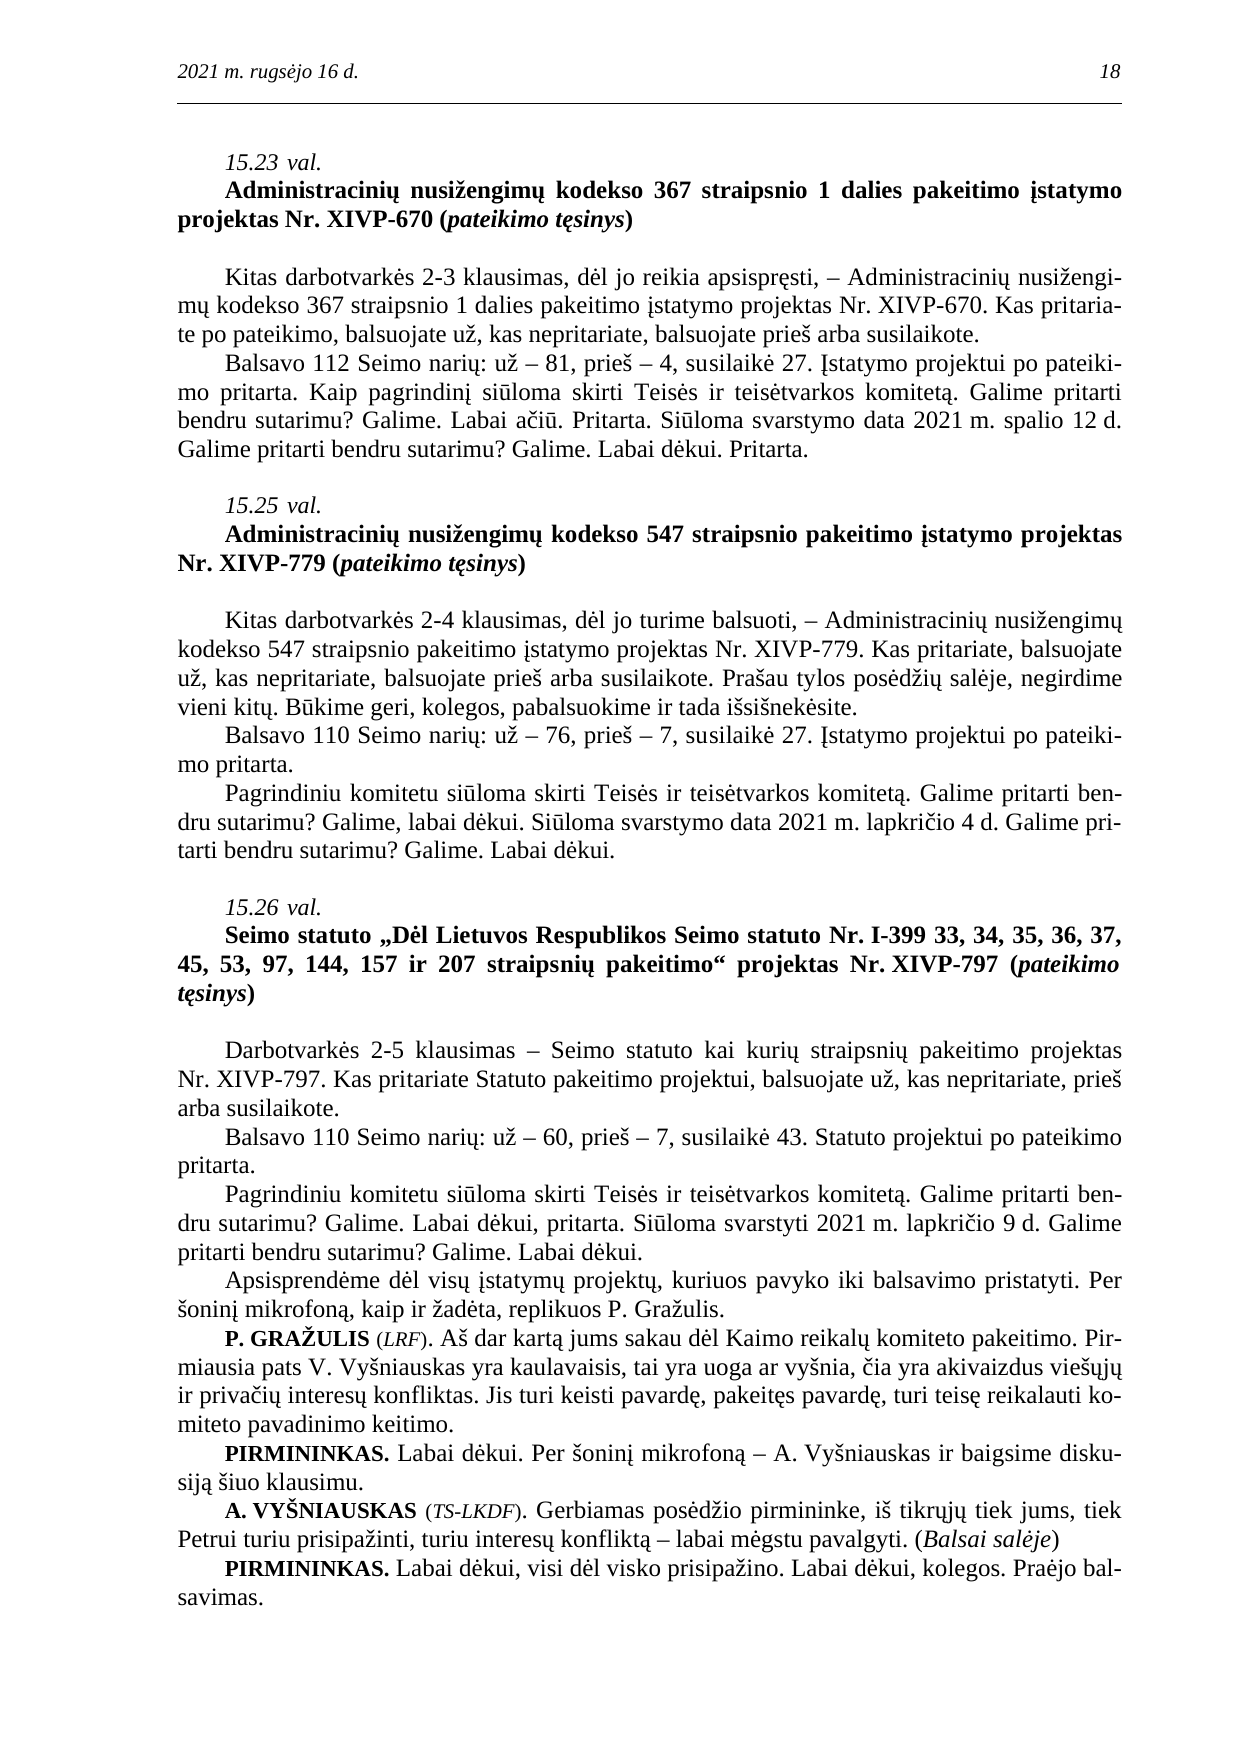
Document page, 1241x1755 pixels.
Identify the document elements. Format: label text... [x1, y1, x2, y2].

text P. GRAŽULIS (LRF). Aš dar kar­tą jums sa­kau dėl Kai­mo rei­ka­lų ko­mi­te­to pa­kei­ti­mo. Pir­miau­sia pats V. Vyš­niaus­kas yra kau­la­vai­sis, tai yra uo­ga ar vyš­nia, čia yra aki­vaiz­dus vie­šų­jų ir pri­va­čių in­te­re­sų kon­flik­tas. Jis tu­ri keis­ti pa­var­dę, pa­kei­tęs pa­var­dę, tu­ri tei­sę rei­ka­lau­ti ko­mi­te­to pa­va­di­ni­mo kei­ti­mo. [177, 1323, 1122, 1438]
text Pa­grin­di­niu ko­mi­te­tu siū­lo­ma skir­ti Tei­sės ir tei­sėt­var­kos ko­mi­te­tą. Ga­li­me pri­tar­ti ben­dru su­ta­ri­mu? Ga­li­me, la­bai dė­kui. Siū­lo­ma svars­ty­mo da­ta 2021 m. lap­kri­čio 4 d. Ga­li­me pri­tar­ti ben­dru su­ta­ri­mu? Ga­li­me. La­bai dė­kui. [177, 778, 1122, 864]
text Sei­mo sta­tu­to „Dėl Lie­tu­vos Res­pub­li­kos Sei­mo sta­tu­to Nr. I-399 33, 34, 35, 36, 37, 45, 53, 97, 144, 157 ir 207 straips­nių pa­kei­ti­mo“ pro­jek­tas Nr. XIVP-797 (pa­tei­ki­mo tęsinys) [177, 921, 1122, 1007]
text PIRMININKAS. La­bai dė­kui. Per šo­ni­nį mik­ro­fo­ną – A. Vyš­niaus­kas ir baig­si­me dis­ku­si­ją šiuo klau­si­mu. [177, 1438, 1122, 1496]
text A. VYŠNIAUSKAS (TS-LKDF). Ger­bia­mas po­sė­džio pir­mi­nin­ke, iš tik­rų­jų tiek jums, tiek Pet­rui tu­riu pri­si­pa­žin­ti, tu­riu in­te­re­sų kon­flik­tą – la­bai mėgs­tu pa­val­gy­ti. (Bal­sai sa­lė­je) [177, 1496, 1122, 1553]
text Bal­sa­vo 110 Sei­mo na­rių: už – 76, prieš – 7, su­si­lai­kė 27. Įsta­ty­mo pro­jek­tui po pa­tei­ki­mo pri­tar­ta. [177, 720, 1122, 778]
text 15.23 val. [224, 148, 1122, 175]
text Ki­tas dar­bo­tvarkės 2-4 klau­si­mas, dėl jo tu­ri­me bal­suo­ti, – Ad­mi­nist­ra­ci­nių nu­si­žen­gi­mų ko­dek­so 547 straips­nio pa­kei­ti­mo įsta­ty­mo pro­jek­tas Nr. XIVP-779. Kas pri­ta­ria­te, bal­suo­ja­te už, kas ne­pri­ta­ria­te, bal­suo­ja­te prieš ar­ba su­si­lai­ko­te. Pra­šau ty­los po­sė­džių sa­lė­je, ne­gir­di­me vie­ni ki­tų. Bū­ki­me ge­ri, ko­le­gos, pa­bal­suo­ki­me ir ta­da iš­si­šne­kė­si­te. [177, 605, 1122, 720]
text Ad­mi­nist­ra­ci­nių nu­si­žen­gi­mų ko­dek­so 547 straips­nio pa­kei­ti­mo įsta­ty­mo pro­jek­tas Nr. XIVP-779 (pa­tei­ki­mo tę­si­nys) [177, 519, 1122, 577]
text 15.25 val. [224, 492, 1122, 519]
text Ap­si­spren­dė­me dėl vi­sų įsta­ty­mų pro­jek­tų, ku­riuos pa­vy­ko iki bal­sa­vi­mo pri­sta­ty­ti. Per šo­ni­nį mik­ro­fo­ną, kaip ir ža­dė­ta, re­pli­kuos P. Gra­žu­lis. [177, 1266, 1122, 1323]
text Pa­grin­di­niu ko­mi­te­tu siū­lo­ma skir­ti Tei­sės ir tei­sėt­var­kos ko­mi­te­tą. Ga­li­me pri­tar­ti ben­dru su­ta­ri­mu? Ga­li­me. La­bai dė­kui, pri­tar­ta. Siū­lo­ma svars­ty­ti 2021 m. lap­kri­čio 9 d. Ga­li­me pri­tar­ti ben­dru su­ta­ri­mu? Ga­li­me. La­bai dė­kui. [177, 1179, 1122, 1266]
text Ad­mi­nist­ra­ci­nių nu­si­žen­gi­mų ko­dek­so 367 straips­nio 1 da­lies pa­kei­ti­mo įsta­ty­mo pro­jek­tas Nr. XIVP-670 (pa­tei­ki­mo tę­si­nys) [177, 175, 1122, 233]
text Bal­sa­vo 110 Sei­mo na­rių: už – 60, prieš – 7, su­si­lai­kė 43. Sta­tu­to pro­jek­tui po pa­tei­ki­mo pri­tar­ta. [177, 1122, 1122, 1179]
text Ki­tas dar­bo­tvarkės 2-3 klau­si­mas, dėl jo rei­kia ap­si­spręs­ti, – Ad­mi­nist­ra­ci­nių nu­si­žen­gi­mų ko­dek­so 367 straips­nio 1 da­lies pa­kei­ti­mo įsta­ty­mo pro­jek­tas Nr. XIVP-670. Kas pri­ta­ria­te po pa­tei­ki­mo, bal­suo­ja­te už, kas ne­pri­ta­ria­te, bal­suo­ja­te prieš ar­ba su­si­lai­ko­te. [177, 262, 1122, 348]
text 15.26 val. [224, 893, 1122, 921]
text PIRMININKAS. La­bai dė­kui, vi­si dėl vis­ko pri­si­pa­ži­no. La­bai dė­kui, ko­le­gos. Pra­ėjo bal­sa­vi­mas. [177, 1553, 1122, 1611]
text Dar­bo­tvarkės 2-5 klau­si­mas – Sei­mo sta­tu­to kai ku­rių straips­nių pa­kei­ti­mo pro­jek­tas Nr. XIVP-797. Kas pri­ta­ria­te Sta­tu­to pa­kei­ti­mo pro­jek­tui, bal­suo­ja­te už, kas ne­pri­ta­ria­te, prieš ar­ba su­si­lai­ko­te. [177, 1036, 1122, 1122]
text Bal­sa­vo 112 Sei­mo na­rių: už – 81, prieš – 4, su­si­lai­kė 27. Įsta­ty­mo pro­jek­tui po pa­tei­ki­mo pri­tar­ta. Kaip pa­grin­di­nį siū­lo­ma skir­ti Tei­sės ir tei­sėt­var­kos ko­mi­te­tą. Ga­li­me pri­tar­ti ben­dru su­ta­ri­mu? Ga­li­me. La­bai ačiū. Pri­tar­ta. Siū­lo­ma svars­ty­mo da­ta 2021 m. spa­lio 12 d. Ga­li­me pri­tar­ti ben­dru su­ta­ri­mu? Ga­li­me. La­bai dė­kui. Pri­tar­ta. [177, 348, 1122, 463]
